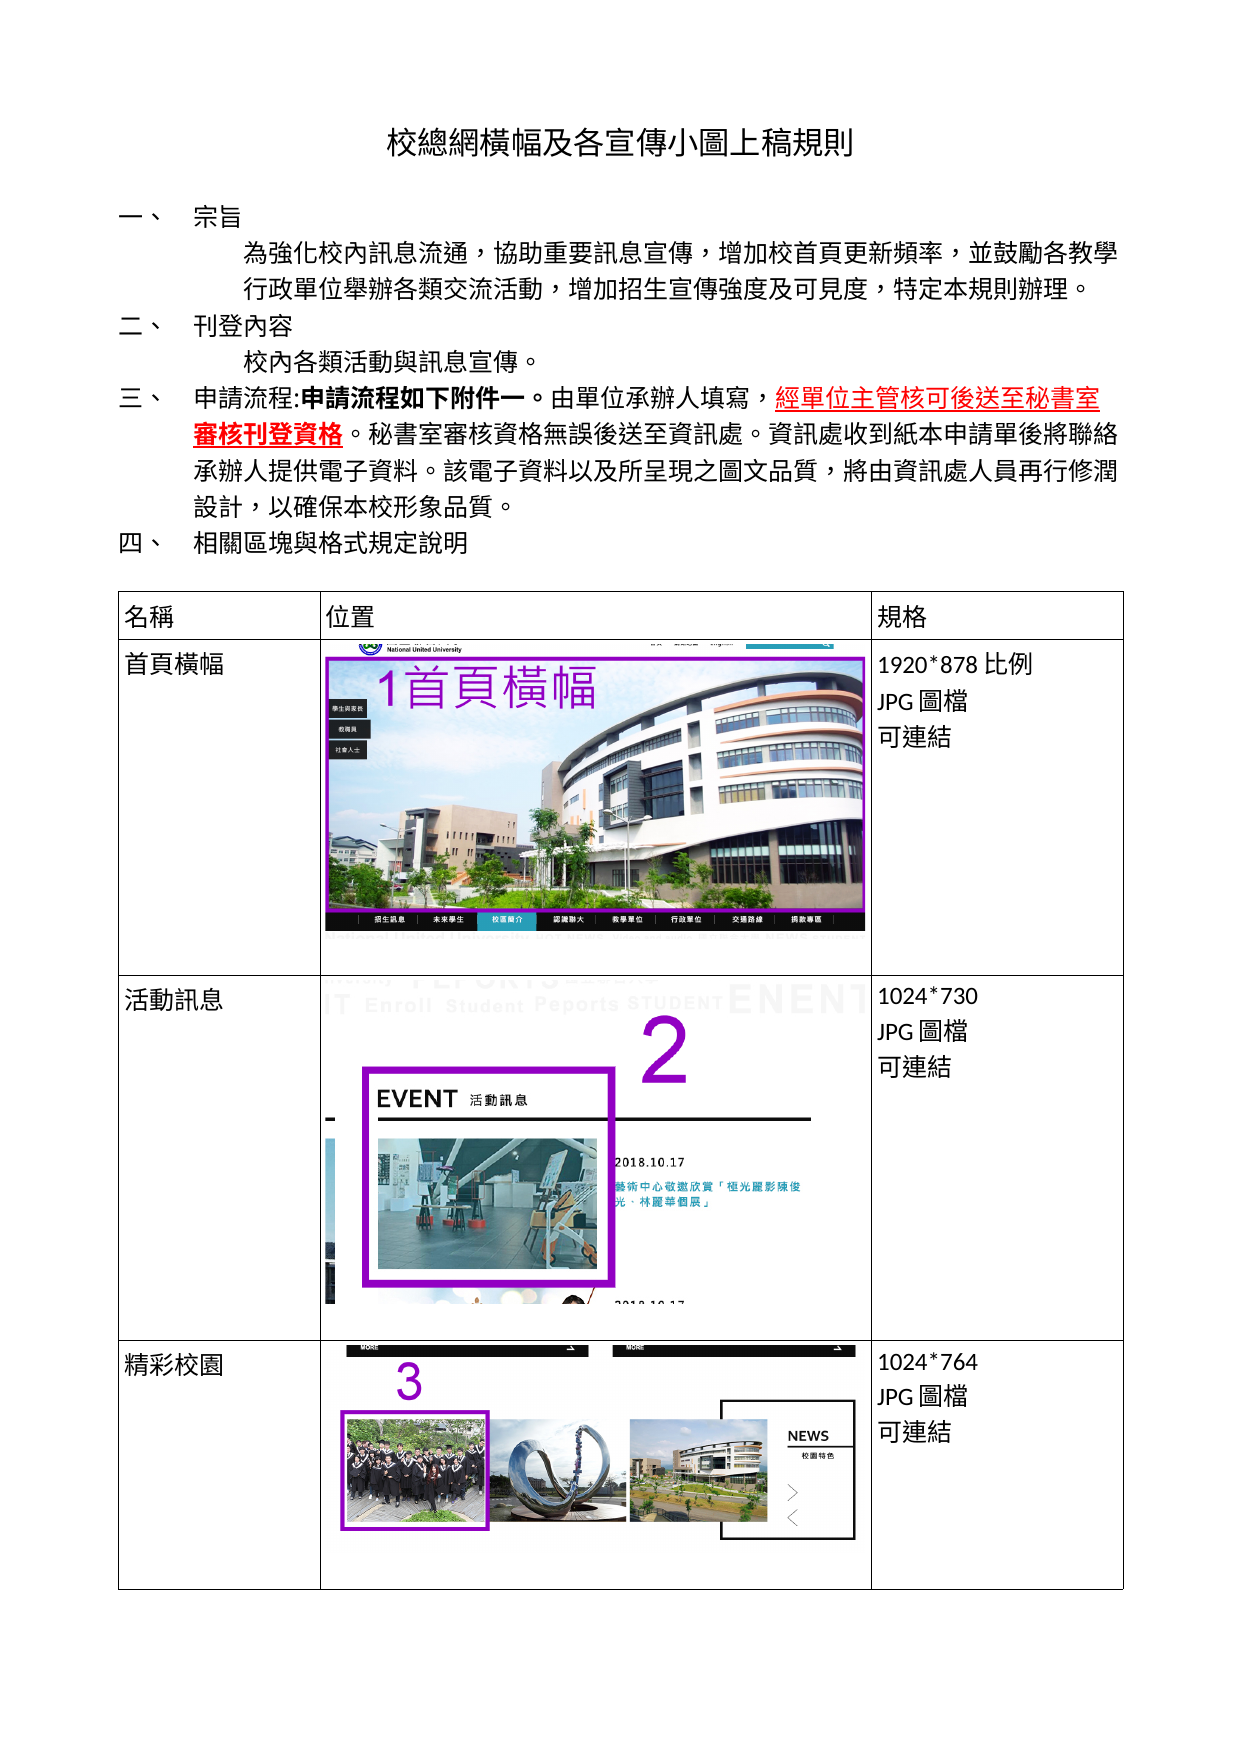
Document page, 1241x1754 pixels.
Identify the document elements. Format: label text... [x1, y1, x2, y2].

list 刊登內容 [118, 306, 1122, 342]
table_header 位置 [321, 592, 871, 639]
list 校內各類活動與訊息宣傳。 [243, 342, 1122, 379]
picture [325, 644, 866, 939]
text 校總網橫幅及各宣傳小圖上稿規則 [118, 118, 1122, 163]
table_cell 活動訊息 [119, 976, 320, 1340]
table_cell 1920*878比例 JPG圖檔 可連結 [872, 640, 1123, 975]
table_cell 1024*730 JPG圖檔 可連結 [872, 976, 1123, 1340]
picture [325, 980, 866, 1304]
table_cell [321, 640, 871, 975]
list 宗旨 [118, 197, 1122, 234]
table_header 名稱 [119, 592, 320, 639]
table_cell 精彩校園 [119, 1341, 320, 1589]
table_cell 首頁橫幅 [119, 640, 320, 975]
table_cell [321, 976, 871, 1340]
table_header 規格 [872, 592, 1123, 639]
table_cell [321, 1341, 871, 1589]
list 申請流程:申請流程如下附件一。由單位承辦人填寫，經單位主管核可後送至秘書室審核刊登資格。秘書室審核資格無誤後送至資訊處。資訊處收到紙本申請單後將聯絡承辦人提供電子資料。該電子資料以及所呈現之圖文品質，將由資訊處人員再行修潤設計，以確保本校形象品質。 [118, 379, 1122, 524]
list 相關區塊與格式規定說明 [118, 524, 1122, 560]
picture [325, 1345, 866, 1553]
list 為強化校內訊息流通，協助重要訊息宣傳，增加校首頁更新頻率，並鼓勵各教學行政單位舉辦各類交流活動，增加招生宣傳強度及可見度，特定本規則辦理。 [243, 234, 1122, 306]
table_cell 1024*764 JPG圖檔 可連結 [872, 1341, 1123, 1589]
